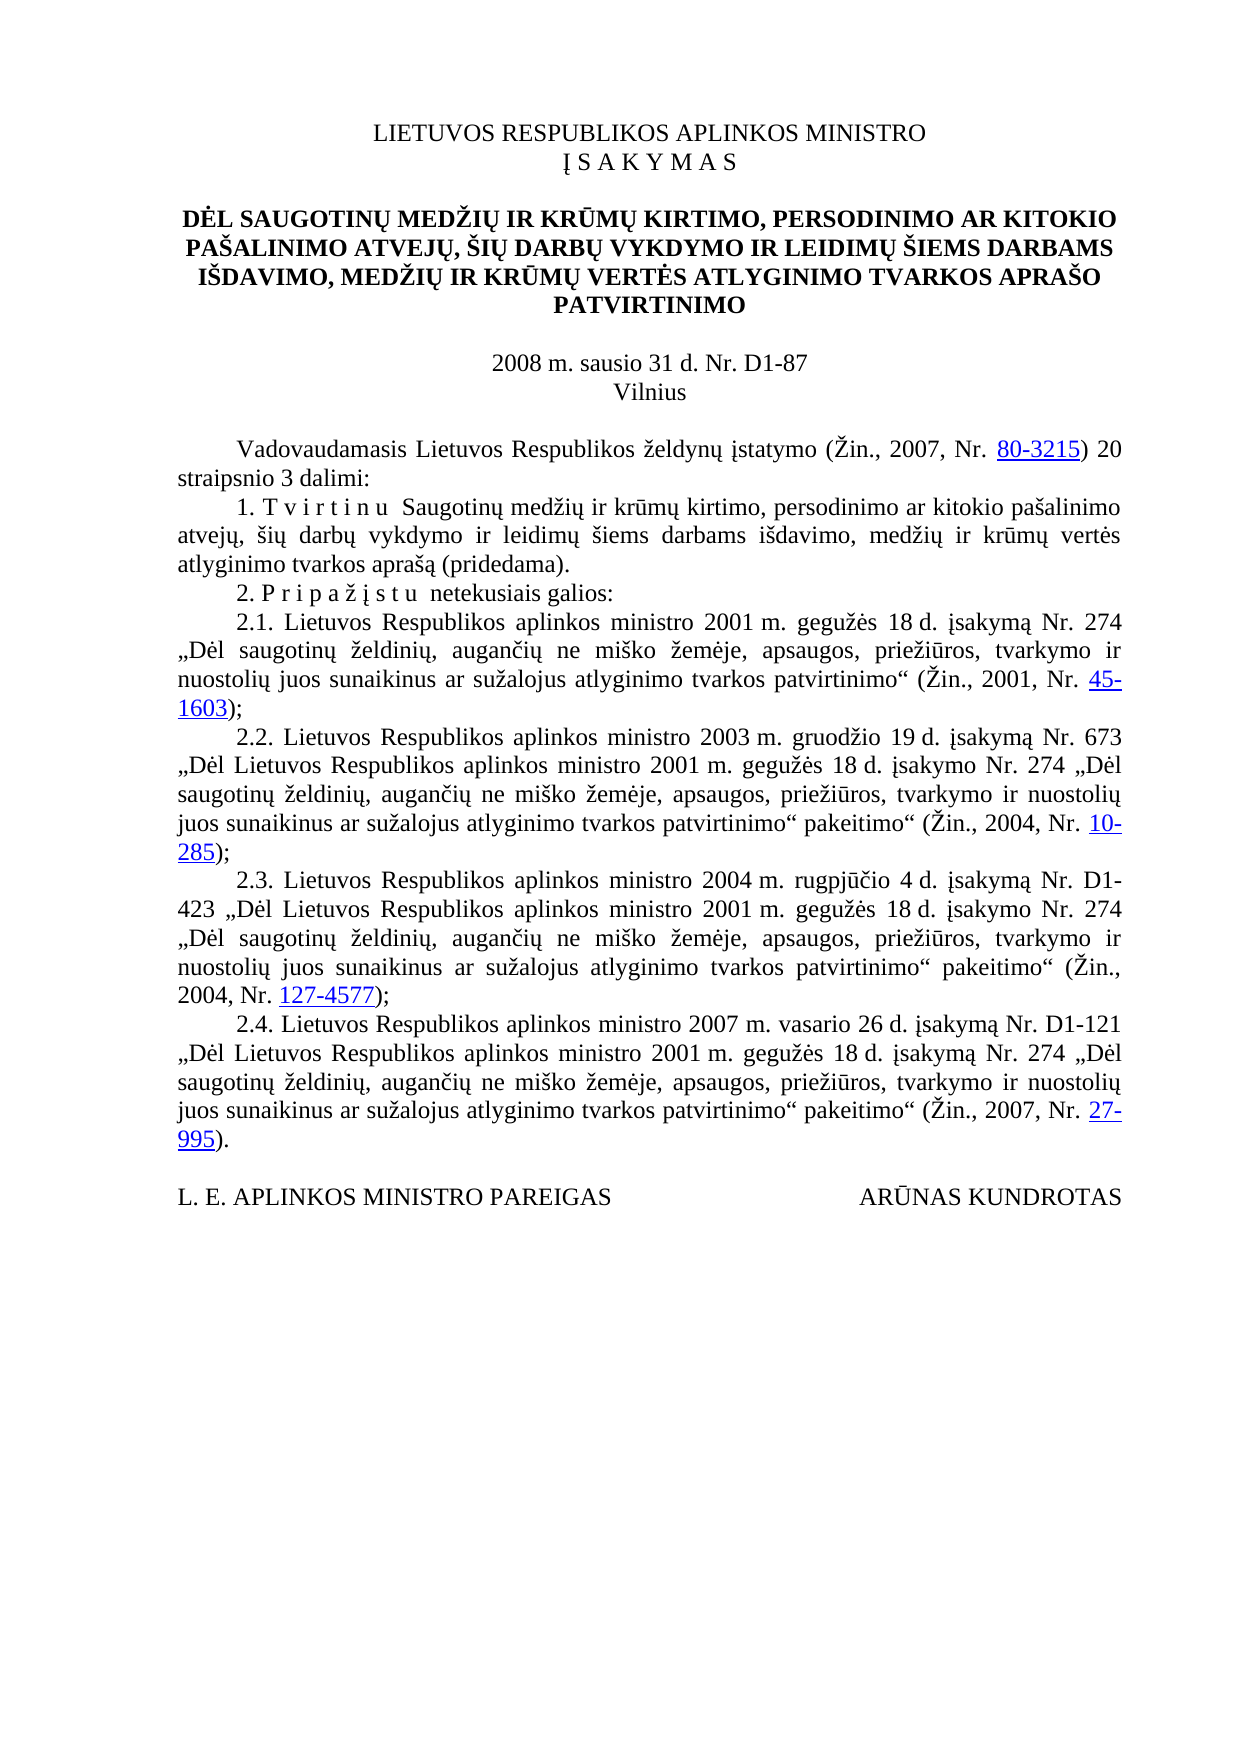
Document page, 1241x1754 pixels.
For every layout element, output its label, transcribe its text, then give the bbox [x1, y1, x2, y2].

text 2. Pripažįstu netekusiais galios: [177, 578, 1122, 607]
text 2.2. Lietuvos Respublikos aplinkos ministro 2003 m. gruodžio 19 d. įsakymą Nr. 673 „Dėl Lietuvos Respublikos aplinkos ministro 2001 m. gegužės 18 d. įsakymo Nr. 274 „Dėl saugotinų želdinių, augančių ne miško žemėje, apsaugos, priežiūros, tvarkymo ir nuostolių juos sunaikinus ar sužalojus atlyginimo tvarkos patvirtinimo“ pakeitimo“ (Žin., 2004, Nr. 10-285); [177, 722, 1122, 866]
text ĮSAKYMAS [177, 147, 1122, 176]
text 1. Tvirtinu Saugotinų medžių ir krūmų kirtimo, persodinimo ar kitokio pašalinimo atvejų, šių darbų vykdymo ir leidimų šiems darbams išdavimo, medžių ir krūmų vertės atlyginimo tvarkos aprašą (pridedama). [177, 492, 1122, 578]
text 2.1. Lietuvos Respublikos aplinkos ministro 2001 m. gegužės 18 d. įsakymą Nr. 274 „Dėl saugotinų želdinių, augančių ne miško žemėje, apsaugos, priežiūros, tvarkymo ir nuostolių juos sunaikinus ar sužalojus atlyginimo tvarkos patvirtinimo“ (Žin., 2001, Nr. 45-1603); [177, 607, 1122, 722]
text DĖL SAUGOTINŲ MEDŽIŲ IR KRŪMŲ KIRTIMO, PERSODINIMO AR KITOKIO PAŠALINIMO ATVEJŲ, ŠIŲ DARBŲ VYKDYMO IR LEIDIMŲ ŠIEMS DARBAMS IŠDAVIMO, MEDŽIŲ IR KRŪMŲ VERTĖS ATLYGINIMO TVARKOS APRAŠO PATVIRTINIMO [177, 204, 1122, 319]
text 2.3. Lietuvos Respublikos aplinkos ministro 2004 m. rugpjūčio 4 d. įsakymą Nr. D1-423 „Dėl Lietuvos Respublikos aplinkos ministro 2001 m. gegužės 18 d. įsakymo Nr. 274 „Dėl saugotinų želdinių, augančių ne miško žemėje, apsaugos, priežiūros, tvarkymo ir nuostolių juos sunaikinus ar sužalojus atlyginimo tvarkos patvirtinimo“ pakeitimo“ (Žin., 2004, Nr. 127-4577); [177, 866, 1122, 1009]
text 2008 m. sausio 31 d. Nr. D1-87 [177, 348, 1122, 377]
text L. e. aplinkos ministro pareigas Arūnas Kundrotas [177, 1182, 1122, 1211]
text Vadovaudamasis Lietuvos Respublikos želdynų įstatymo (Žin., 2007, Nr. 80-3215) 20 straipsnio 3 dalimi: [177, 434, 1122, 492]
text 2.4. Lietuvos Respublikos aplinkos ministro 2007 m. vasario 26 d. įsakymą Nr. D1-121 „Dėl Lietuvos Respublikos aplinkos ministro 2001 m. gegužės 18 d. įsakymą Nr. 274 „Dėl saugotinų želdinių, augančių ne miško žemėje, apsaugos, priežiūros, tvarkymo ir nuostolių juos sunaikinus ar sužalojus atlyginimo tvarkos patvirtinimo“ pakeitimo“ (Žin., 2007, Nr. 27-995). [177, 1009, 1122, 1153]
text Vilnius [177, 377, 1122, 406]
text LIETUVOS RESPUBLIKOS APLINKOS MINISTRO [177, 118, 1122, 147]
